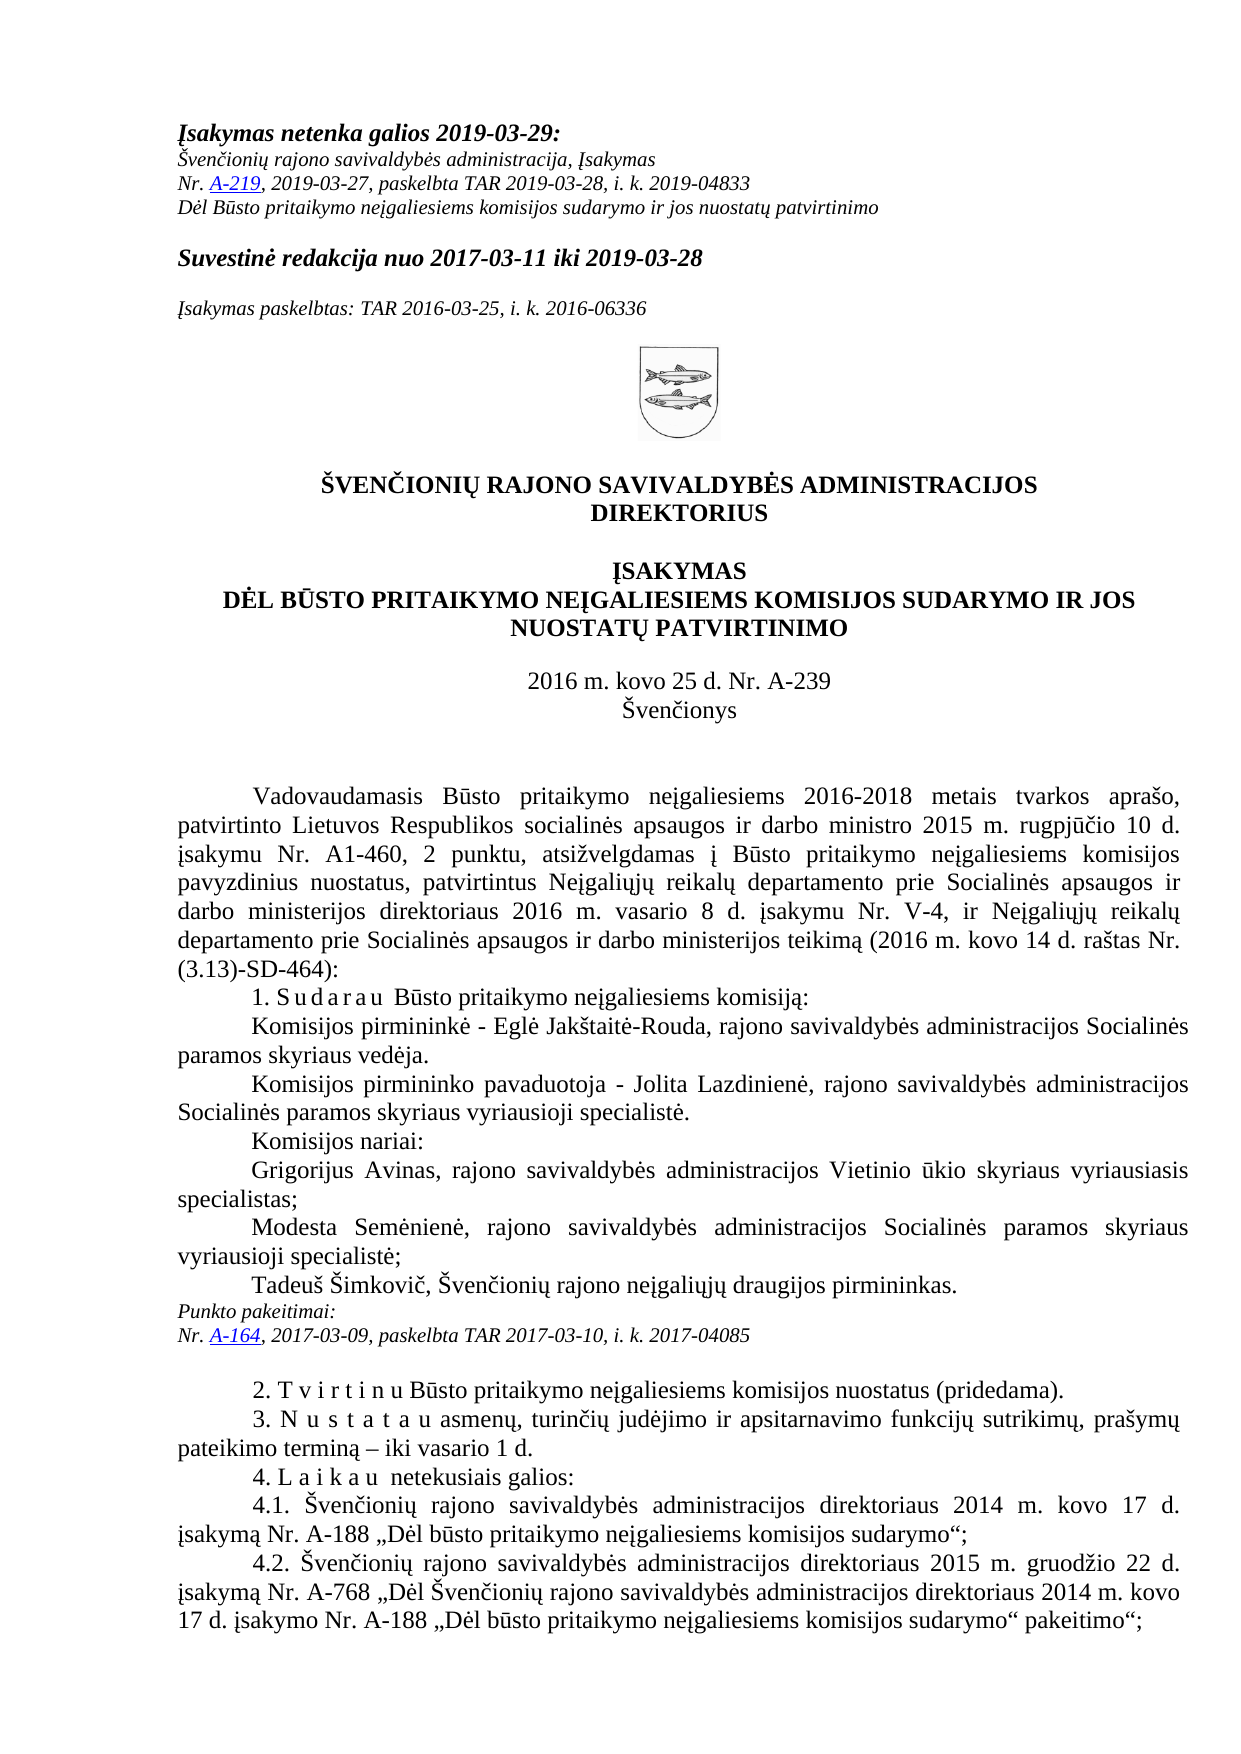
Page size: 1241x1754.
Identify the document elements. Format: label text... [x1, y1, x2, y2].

text Komisijos pirmininko pavaduotoja - Jolita Lazdinienė, rajono savivaldybės administracijos Socialinės paramos skyriaus vyriausioji specialistė. [177, 1069, 1189, 1126]
text Modesta Semėnienė, rajono savivaldybės administracijos Socialinės paramos skyriaus vyriausioji specialistė; [177, 1212, 1189, 1270]
text Dėl Būsto pritaikymo neįgaliesiems komisijos sudarymo ir jos nuostatų patvirtinimo [177, 195, 1181, 219]
text DĖL BŪSTO PRITAIKYMO NEĮGALIESIEMS KOMISIJOS SUDARYMO IR JOS NUOSTATŲ PATVIRTINIMO [177, 585, 1181, 642]
text 4.1. Švenčionių rajono savivaldybės administracijos direktoriaus 2014 m. kovo 17 d. įsakymą Nr. A-188 „Dėl būsto pritaikymo neįgaliesiems komisijos sudarymo“; [177, 1491, 1181, 1548]
text Įsakymas paskelbtas: TAR 2016-03-25, i. k. 2016-06336 [177, 296, 1181, 320]
text Suvestinė redakcija nuo 2017-03-11 iki 2019-03-28 [177, 243, 1181, 272]
text Grigorijus Avinas, rajono savivaldybės administracijos Vietinio ūkio skyriaus vyriausiasis specialistas; [177, 1155, 1189, 1212]
text 2016 m. kovo 25 d. Nr. A-239 [177, 666, 1181, 695]
text ĮSAKYMAS [177, 556, 1181, 585]
text Nr. A-164, 2017-03-09, paskelbta TAR 2017-03-10, i. k. 2017-04085 [177, 1323, 1181, 1347]
text 1. Sudarau Būsto pritaikymo neįgaliesiems komisiją: [177, 982, 1181, 1011]
text Tadeuš Šimkovič, Švenčionių rajono neįgaliųjų draugijos pirmininkas. [177, 1270, 1189, 1299]
text Komisijos pirmininkė - Eglė Jakštaitė-Rouda, rajono savivaldybės administracijos Socialinės paramos skyriaus vedėja. [177, 1011, 1189, 1069]
text ŠVENČIONIŲ RAJONO SAVIVALDYBĖS ADMINISTRACIJOS [177, 470, 1181, 498]
text Švenčionių rajono savivaldybės administracija, Įsakymas [177, 147, 1181, 171]
text Vadovaudamasis Būsto pritaikymo neįgaliesiems 2016-2018 metais tvarkos aprašo, patvirtinto Lietuvos Respublikos socialinės apsaugos ir darbo ministro 2015 m. rugpjūčio 10 d. įsakymu Nr. A1-460, 2 punktu, atsižvelgdamas į Būsto pritaikymo neįgaliesiems komisijos pavyzdinius nuostatus, patvirtintus Neįgaliųjų reikalų departamento prie Socialinės apsaugos ir darbo ministerijos direktoriaus 2016 m. vasario 8 d. įsakymu Nr. V-4, ir Neįgaliųjų reikalų departamento prie Socialinės apsaugos ir darbo ministerijos teikimą (2016 m. kovo 14 d. raštas Nr. (3.13)-SD-464): [177, 781, 1181, 982]
text Punkto pakeitimai: [177, 1299, 1181, 1323]
text 4.2. Švenčionių rajono savivaldybės administracijos direktoriaus 2015 m. gruodžio 22 d. įsakymą Nr. A-768 „Dėl Švenčionių rajono savivaldybės administracijos direktoriaus 2014 m. kovo 17 d. įsakymo Nr. A-188 „Dėl būsto pritaikymo neįgaliesiems komisijos sudarymo“ pakeitimo“; [177, 1548, 1181, 1634]
text Švenčionys [177, 695, 1181, 724]
text Komisijos nariai: [177, 1126, 1189, 1155]
text DIREKTORIUS [177, 498, 1181, 527]
text 2. T v i r t i n u Būsto pritaikymo neįgaliesiems komisijos nuostatus (pridedama). [177, 1376, 1181, 1404]
text 4. L a i k a u netekusiais galios: [177, 1462, 1181, 1491]
text Nr. A-219, 2019-03-27, paskelbta TAR 2019-03-28, i. k. 2019-04833 [177, 171, 1181, 195]
text Įsakymas netenka galios 2019-03-29: [177, 118, 1181, 147]
text 3. N u s t a t a u asmenų, turinčių judėjimo ir apsitarnavimo funkcijų sutrikimų, prašymų pateikimo terminą – iki vasario 1 d. [177, 1404, 1181, 1462]
